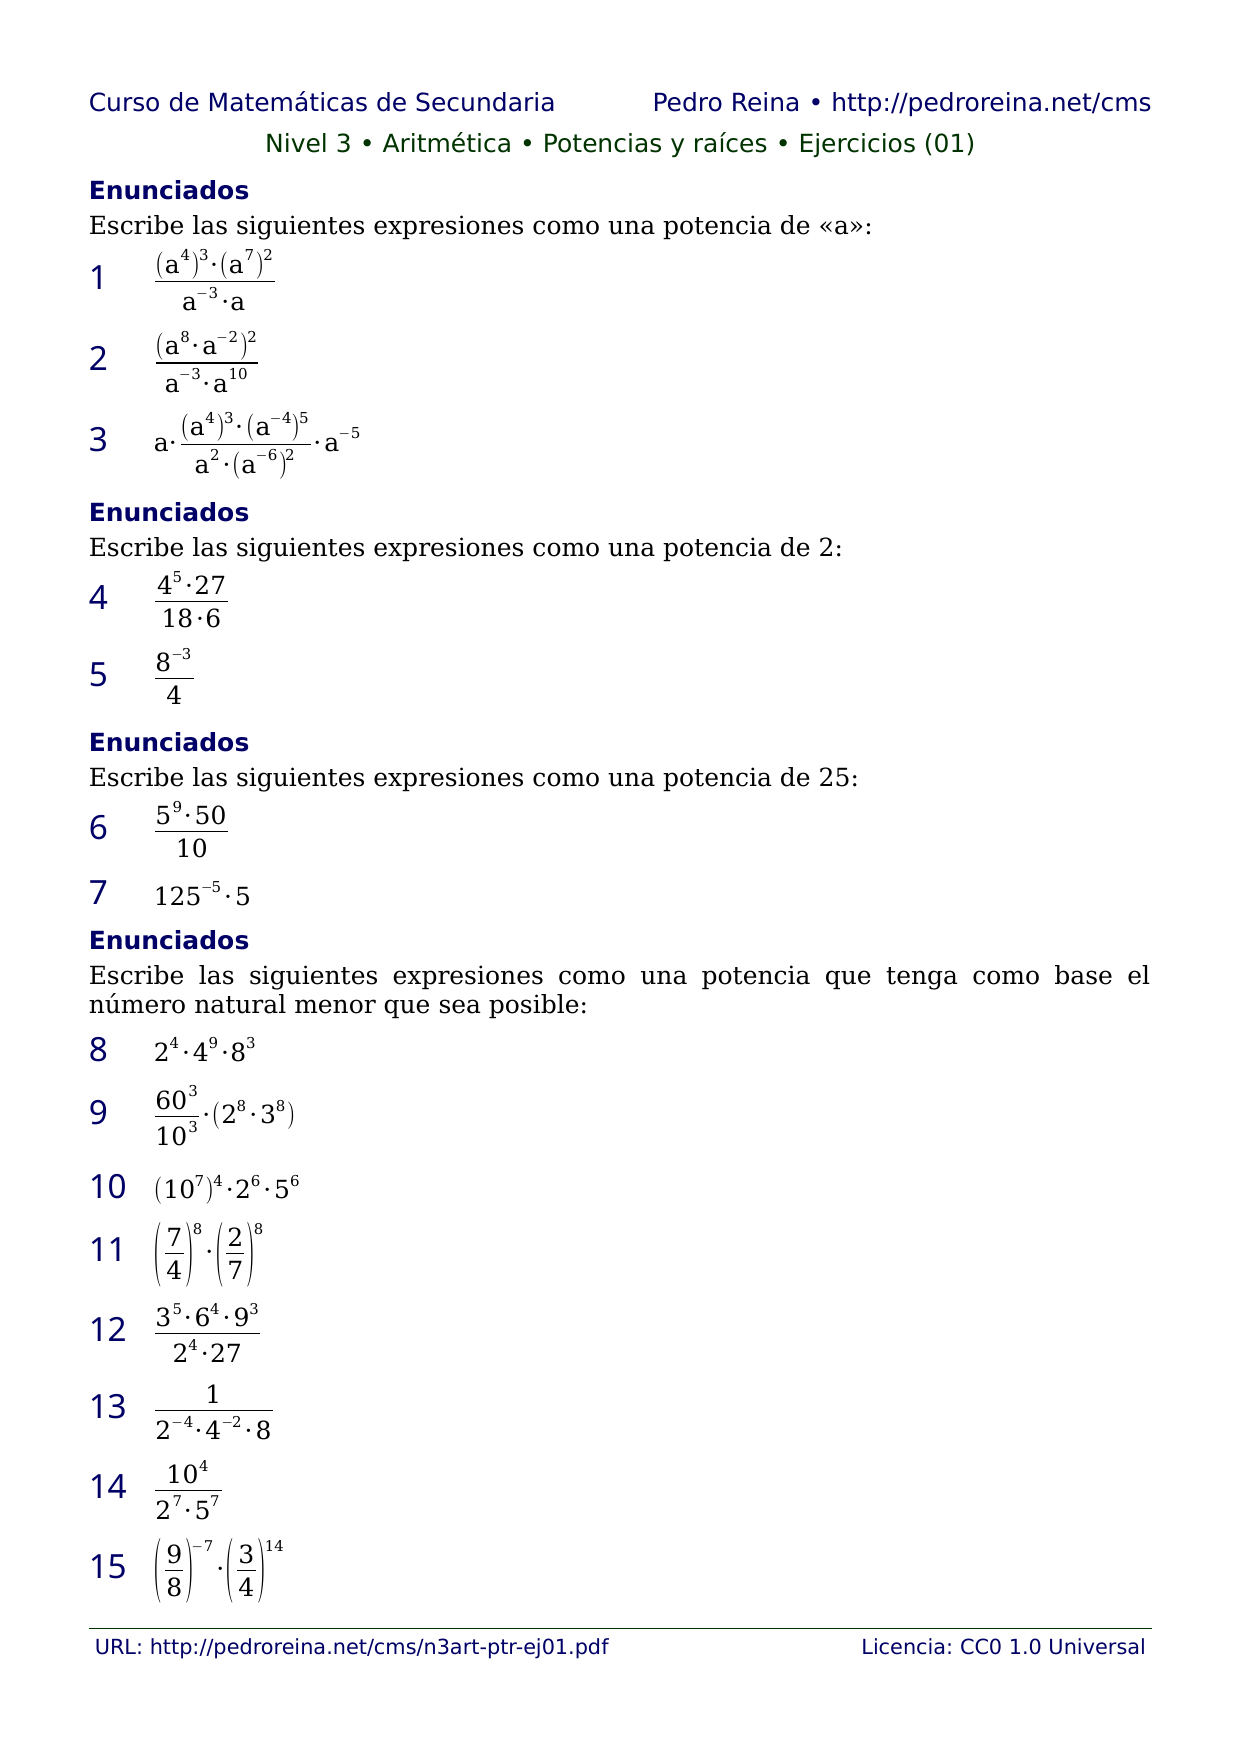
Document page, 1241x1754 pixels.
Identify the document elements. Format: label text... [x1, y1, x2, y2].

text Escribe las siguientes expresiones como una potencia de 25: [88, 763, 1152, 792]
text Curso de Matemáticas de Secundaria Pedro Reina • http://pedroreina.net/cms [88, 88, 1152, 118]
text Escribe las siguientes expresiones como una potencia de «a»: [88, 211, 1152, 241]
text Enunciados [88, 728, 1152, 757]
text Escribe las siguientes expresiones como una potencia que tenga como base el número natural menor que sea posible: [88, 961, 1152, 1020]
text Enunciados [88, 498, 1152, 527]
text Enunciados [88, 176, 1152, 206]
text Escribe las siguientes expresiones como una potencia de 2: [88, 533, 1152, 562]
text Enunciados [88, 926, 1152, 956]
text Nivel 3 • Aritmética • Potencias y raíces • Ejercicios (01) [88, 129, 1152, 159]
